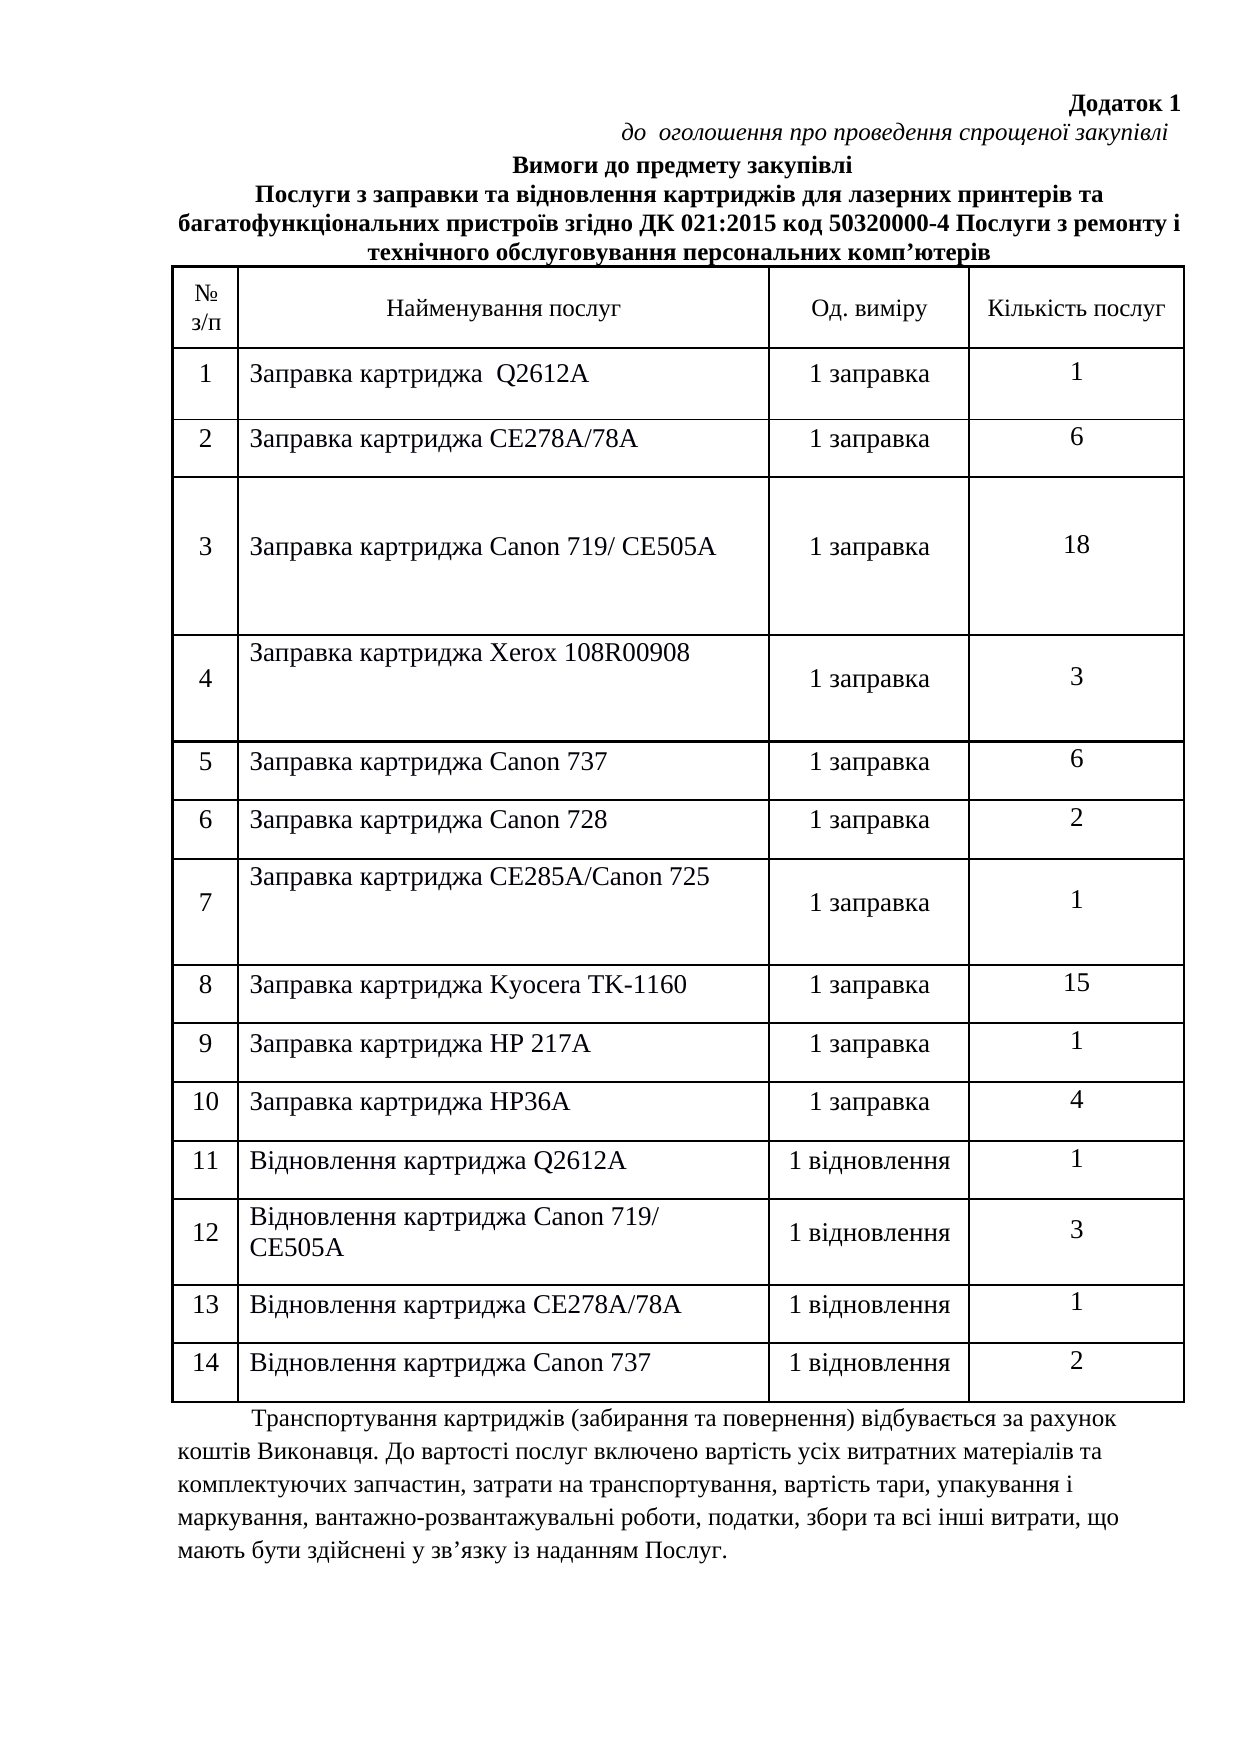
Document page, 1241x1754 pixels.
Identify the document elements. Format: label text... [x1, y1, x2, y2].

table_cell Заправка картриджа Kyocera TK-1160 [239, 966, 768, 1022]
table_header Найменування послуг [239, 268, 768, 347]
table_cell 1 відновлення [770, 1344, 968, 1401]
table_cell 1 [174, 349, 237, 418]
table_cell Заправка картриджа HP 217A [239, 1024, 768, 1081]
table_cell 1 заправка [770, 1024, 968, 1081]
table_header Кількість послуг [970, 268, 1183, 347]
table_cell Відновлення картриджа Canon 737 [239, 1344, 768, 1401]
table_cell 13 [174, 1286, 237, 1342]
table_cell 1 заправка [770, 349, 968, 418]
table_cell Заправка картриджа CE285A/Canon 725 [239, 860, 768, 964]
table_cell 1 [970, 1286, 1183, 1342]
table_cell 1 заправка [770, 801, 968, 858]
table_cell Заправка картриджа Canon 728 [239, 801, 768, 858]
table_cell 4 [970, 1083, 1183, 1139]
table_cell 3 [970, 636, 1183, 740]
text Транспортування картриджів (забирання та повернення) відбувається за рахунок коштів Виконавця. До вартості послуг включено вартість усіх витратних матеріалів та комплектуючих запчастин, затрати на транспортування, вартість тари, упакування і маркування, вантажно-розвантажувальні роботи, податки, збори та всі інші витрати, що мають бути здійснені у зв’язку із наданням Послуг. [177, 1403, 1181, 1564]
table_cell 1 заправка [770, 1083, 968, 1139]
table_cell 3 [970, 1200, 1183, 1283]
table_cell Заправка картриджа Canon 719/ CE505A [239, 478, 768, 634]
table_cell Відновлення картриджа Canon 719/ CE505A [239, 1200, 768, 1283]
table_cell Відновлення картриджа Q2612А [239, 1142, 768, 1198]
table_cell 2 [970, 1344, 1183, 1401]
table_cell 1 заправка [770, 860, 968, 964]
table_cell 3 [174, 478, 237, 634]
table_cell 8 [174, 966, 237, 1022]
table_header № з/п [174, 268, 237, 347]
table_cell Відновлення картриджа CE278A/78А [239, 1286, 768, 1342]
table_cell 2 [970, 801, 1183, 858]
table_cell 6 [970, 743, 1183, 799]
table_cell 1 відновлення [770, 1200, 968, 1283]
table_cell Заправка картриджа Q2612А [239, 349, 768, 418]
table_cell 1 заправка [770, 966, 968, 1022]
table_cell 12 [174, 1200, 237, 1283]
table_cell 6 [174, 801, 237, 858]
table_header Од. виміру [770, 268, 968, 347]
table_cell 6 [970, 420, 1183, 476]
table_cell 18 [970, 478, 1183, 634]
table_cell 9 [174, 1024, 237, 1081]
table_cell Заправка картриджа Хerox 108R00908 [239, 636, 768, 740]
table_cell 2 [174, 420, 237, 476]
table_cell 1 заправка [770, 743, 968, 799]
table_cell 14 [174, 1344, 237, 1401]
table_cell 1 відновлення [770, 1142, 968, 1198]
table_cell 15 [970, 966, 1183, 1022]
text Послуги з заправки та відновлення картриджів для лазерних принтерів та багатофункціональних пристроїв згідно ДК 021:2015 код 50320000-4 Послуги з ремонту і технічного обслуговування персональних комп’ютерів [177, 179, 1181, 265]
table_cell Заправка картриджа Canon 737 [239, 743, 768, 799]
table_cell 4 [174, 636, 237, 740]
table_cell 1 заправка [770, 420, 968, 476]
table_cell Заправка картриджа НР36А [239, 1083, 768, 1139]
table_cell 7 [174, 860, 237, 964]
table_cell 1 [970, 349, 1183, 418]
table_cell 1 відновлення [770, 1286, 968, 1342]
subtitle Додаток 1 [177, 88, 1181, 117]
table_cell 1 заправка [770, 478, 968, 634]
text до оголошення про проведення спрощеної закупівлі [177, 117, 1181, 146]
table_cell 1 заправка [770, 636, 968, 740]
table_cell 1 [970, 1024, 1183, 1081]
table_cell 1 [970, 1142, 1183, 1198]
table_cell 10 [174, 1083, 237, 1139]
table_cell 11 [174, 1142, 237, 1198]
table_cell 5 [174, 743, 237, 799]
text Вимоги до предмету закупівлі [177, 150, 1181, 179]
table_cell Заправка картриджа CЕ278А/78А [239, 420, 768, 476]
table_cell 1 [970, 860, 1183, 964]
